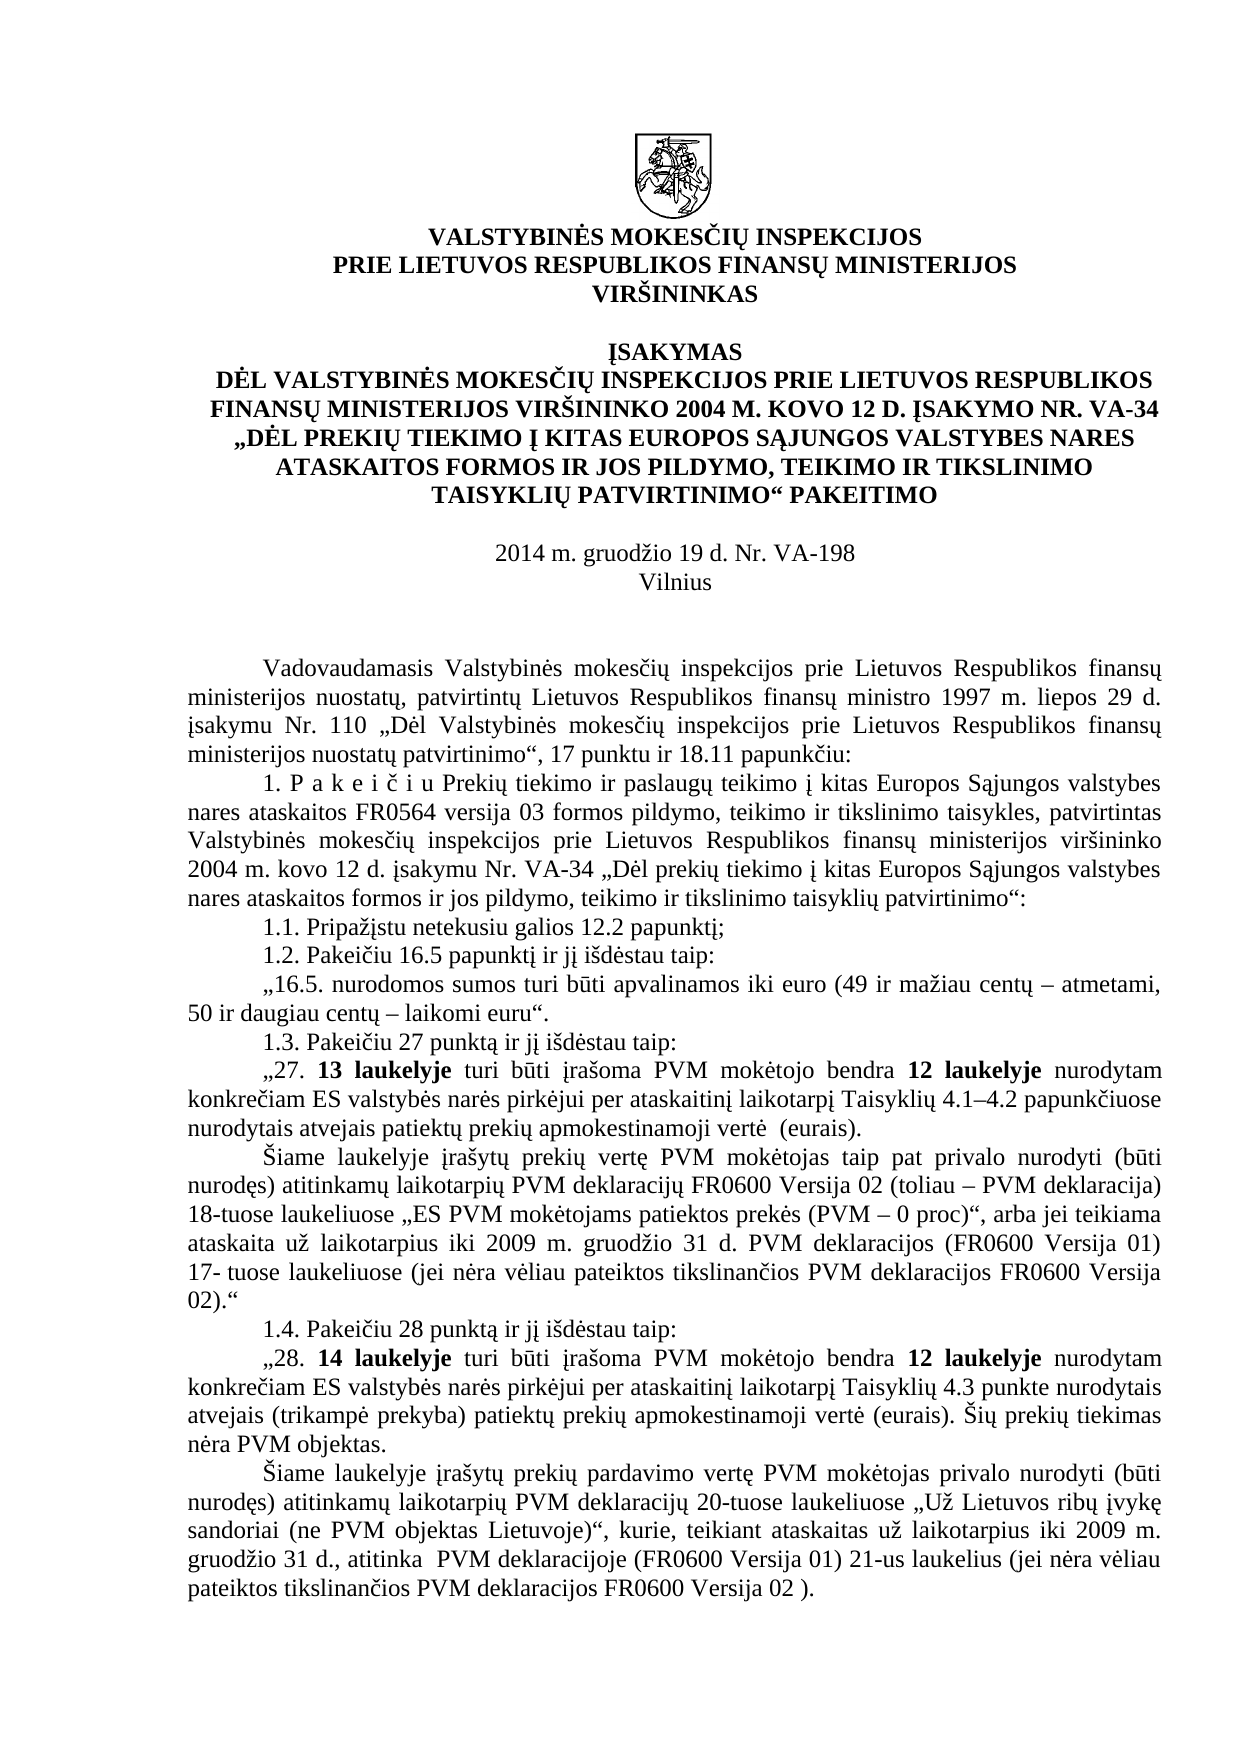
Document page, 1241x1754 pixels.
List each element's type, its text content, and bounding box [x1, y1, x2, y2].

text „28. 14 laukelyje turi būti įrašoma PVM mokėtojo bendra 12 laukelyje nurodytam konkrečiam ES valstybės narės pirkėjui per ataskaitinį laikotarpį Taisyklių 4.3 punkte nurodytais atvejais (trikampė prekyba) patiektų prekių apmokestinamoji vertė (eurais). Šių prekių tiekimas nėra PVM objektas. [187, 1343, 1162, 1458]
text „16.5. nurodomos sumos turi būti apvalinamos iki euro (49 ir mažiau centų – atmetami, 50 ir daugiau centų – laikomi euru“. [187, 969, 1162, 1027]
text 1. P a k e i č i u Prekių tiekimo ir paslaugų teikimo į kitas Europos Sąjungos valstybes nares ataskaitos FR0564 versija 03 formos pildymo, teikimo ir tikslinimo taisykles, patvirtintas Valstybinės mokesčių inspekcijos prie Lietuvos Respublikos finansų ministerijos viršininko 2004 m. kovo 12 d. įsakymu Nr. VA-34 „Dėl prekių tiekimo į kitas Europos Sąjungos valstybes nares ataskaitos formos ir jos pildymo, teikimo ir tikslinimo taisyklių patvirtinimo“: [187, 768, 1162, 912]
text Šiame laukelyje įrašytų prekių pardavimo vertę PVM mokėtojas privalo nurodyti (būti nurodęs) atitinkamų laikotarpių PVM deklaracijų 20-tuose laukeliuose „Už Lietuvos ribų įvykę sandoriai (ne PVM objektas Lietuvoje)“, kurie, teikiant ataskaitas už laikotarpius iki 2009 m. gruodžio 31 d., atitinka PVM deklaracijoje (FR0600 Versija 01) 21-us laukelius (jei nėra vėliau pateiktos tikslinančios PVM deklaracijos FR0600 Versija 02 ). [187, 1458, 1162, 1602]
text 1.4. Pakeičiu 28 punktą ir jį išdėstau taip: [187, 1314, 1162, 1343]
text 2014 m. gruodžio 19 d. Nr. VA-198 [187, 538, 1162, 567]
text „27. 13 laukelyje turi būti įrašoma PVM mokėtojo bendra 12 laukelyje nurodytam konkrečiam ES valstybės narės pirkėjui per ataskaitinį laikotarpį Taisyklių 4.1–4.2 papunkčiuose nurodytais atvejais patiektų prekių apmokestinamoji vertė (eurais). [187, 1055, 1162, 1142]
text PRIE LIETUVOS RESPUBLIKOS FINANSŲ MINISTERIJOS [187, 250, 1162, 279]
text Vilnius [187, 567, 1162, 595]
text 1.3. Pakeičiu 27 punktą ir jį išdėstau taip: [187, 1027, 1162, 1055]
text DĖL Valstybinės mokesčių inspekcijos prie Lietuvos Respublikos finansų ministerijos viršininko 2004 m. kovo 12 d. įsakymo Nr. VA-34 „dėl PREKIŲ TIEKIMO Į KITAS EUROPOS SĄJUNGOS VALSTYBEs NARES ATASKAITOS FORMOS IR JOS PILDYMO, teikimo ir tikslinimo TAISYKLIŲ patvirtinimo“ pakeitimo [206, 365, 1162, 509]
text Vadovaudamasis Valstybinės mokesčių inspekcijos prie Lietuvos Respublikos finansų ministerijos nuostatų, patvirtintų Lietuvos Respublikos finansų ministro 1997 m. liepos 29 d. įsakymu Nr. 110 „Dėl Valstybinės mokesčių inspekcijos prie Lietuvos Respublikos finansų ministerijos nuostatų patvirtinimo“, 17 punktu ir 18.11 papunkčiu: [187, 653, 1162, 768]
text VIRŠININKAS [187, 279, 1162, 308]
text VALSTYBINĖS MOKESČIŲ INSPEKCIJOS [187, 222, 1162, 250]
text įsakymas [187, 337, 1162, 365]
text 1.1. Pripažįstu netekusiu galios 12.2 papunktį; [187, 912, 1162, 940]
text 1.2. Pakeičiu 16.5 papunktį ir jį išdėstau taip: [187, 940, 1162, 969]
text Šiame laukelyje įrašytų prekių vertę PVM mokėtojas taip pat privalo nurodyti (būti nurodęs) atitinkamų laikotarpių PVM deklaracijų FR0600 Versija 02 (toliau – PVM deklaracija) 18-tuose laukeliuose „ES PVM mokėtojams patiektos prekės (PVM – 0 proc)“, arba jei teikiama ataskaita už laikotarpius iki 2009 m. gruodžio 31 d. PVM deklaracijos (FR0600 Versija 01) 17- tuose laukeliuose (jei nėra vėliau pateiktos tikslinančios PVM deklaracijos FR0600 Versija 02).“ [187, 1142, 1162, 1314]
